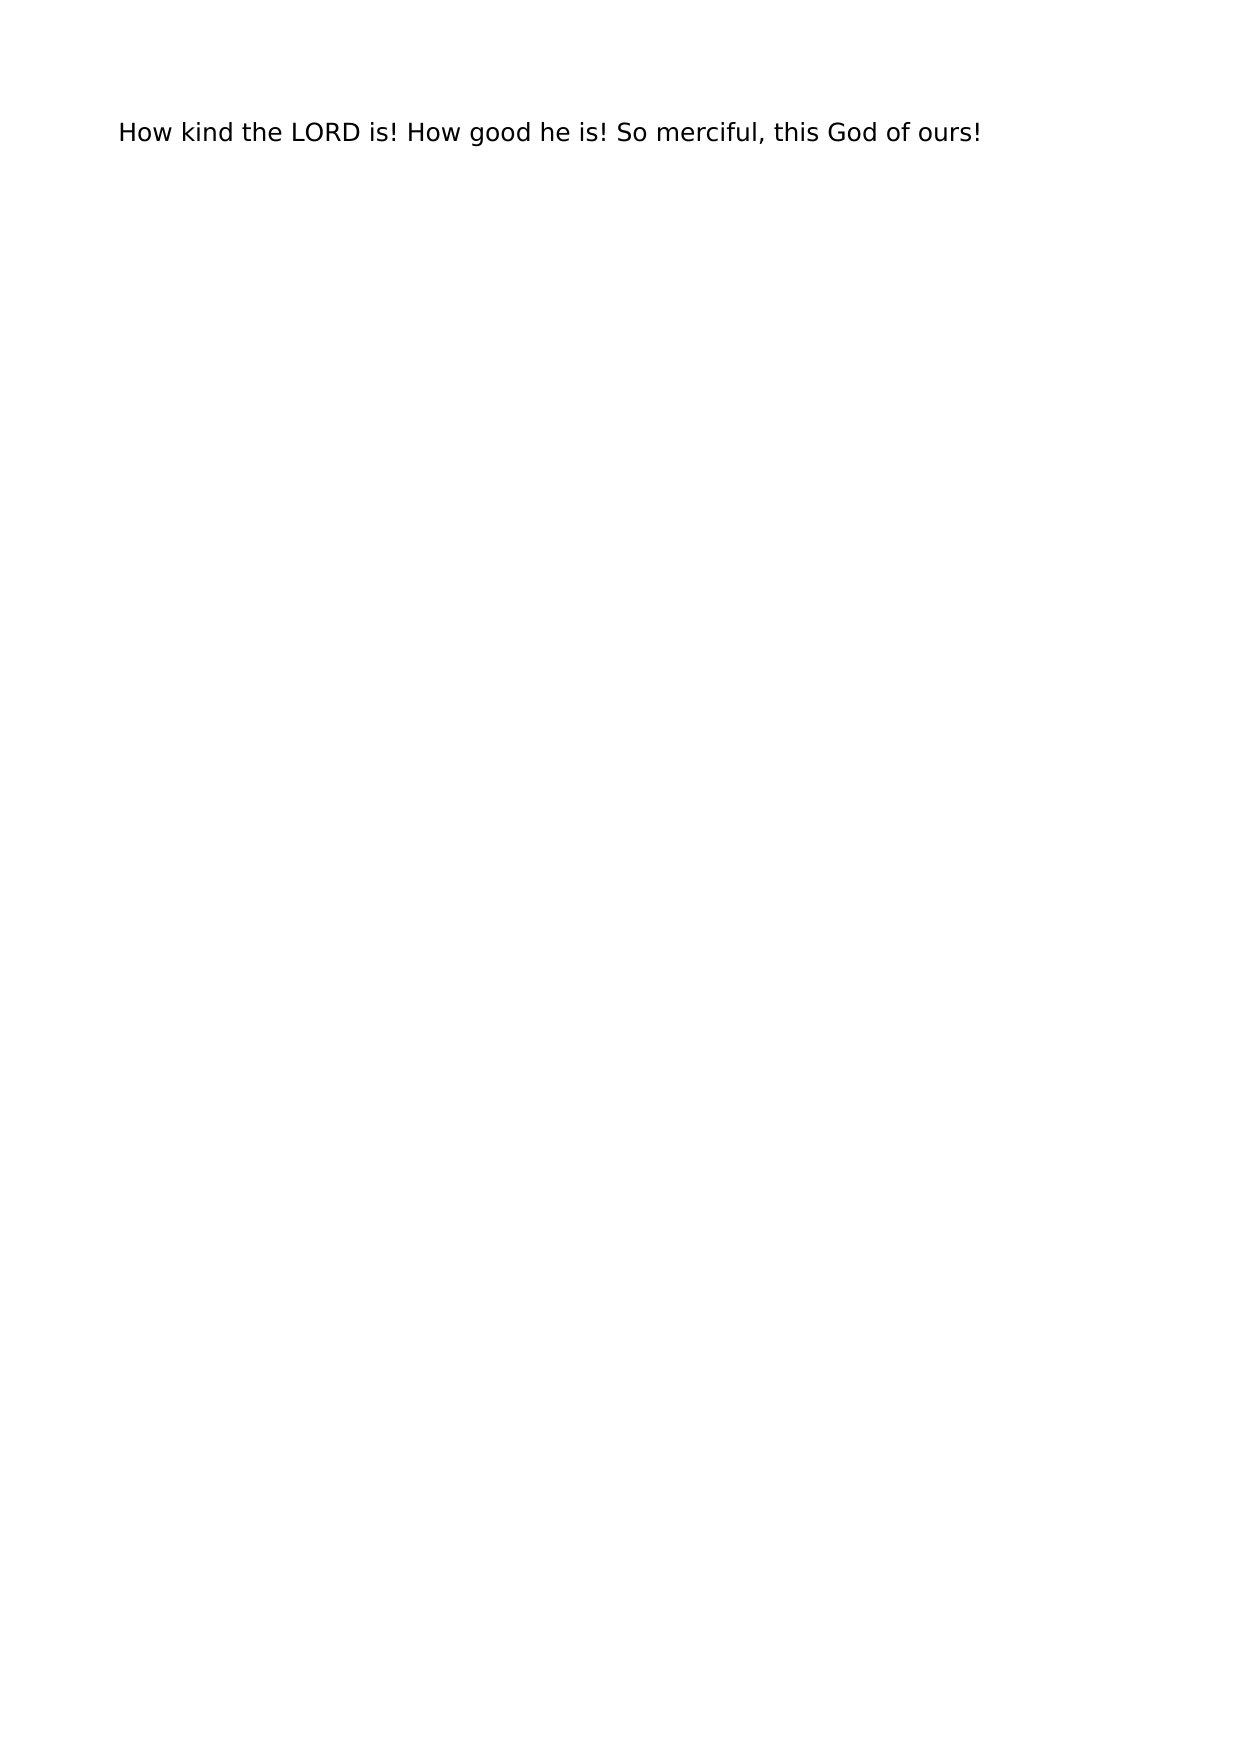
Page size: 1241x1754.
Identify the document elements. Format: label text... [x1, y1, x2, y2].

text How kind the LORD is! How good he is! So merciful, this God of ours! [118, 118, 1122, 147]
